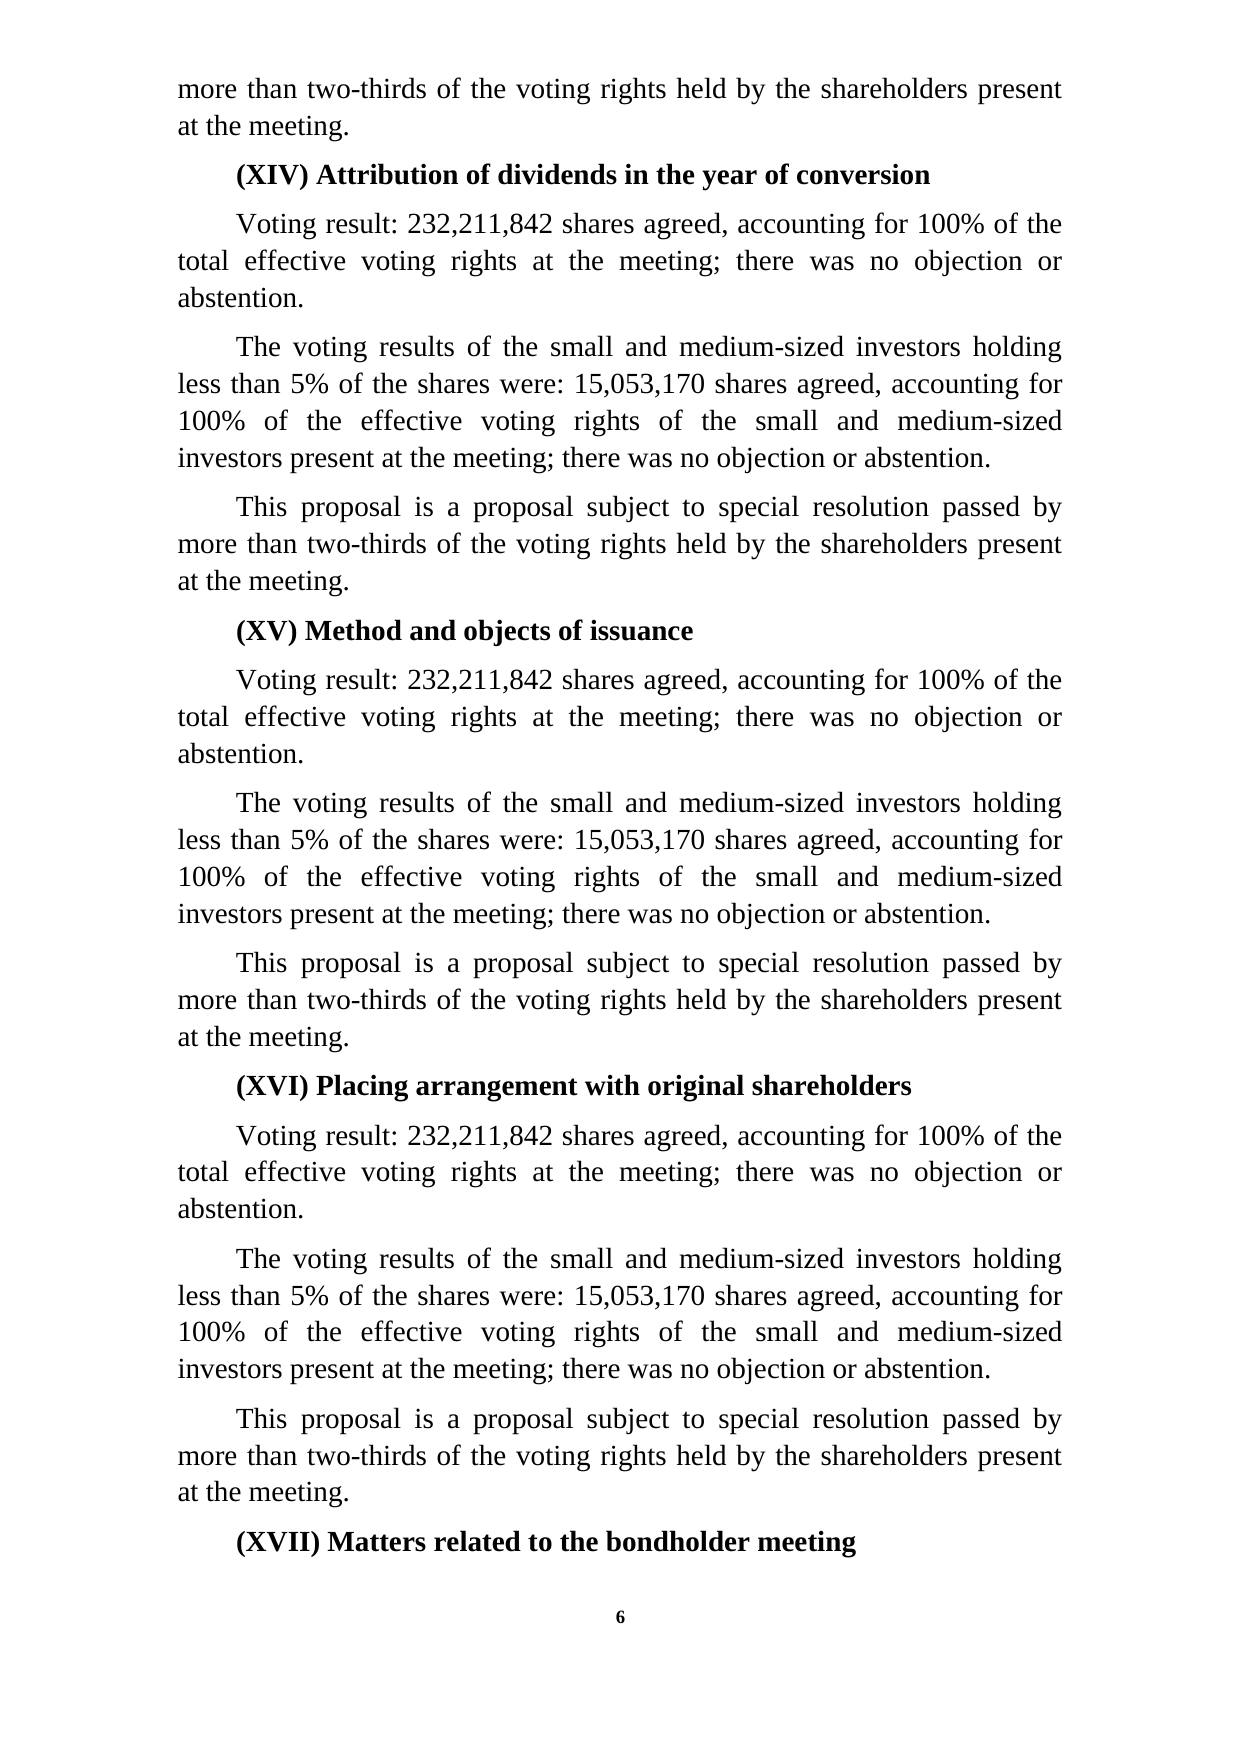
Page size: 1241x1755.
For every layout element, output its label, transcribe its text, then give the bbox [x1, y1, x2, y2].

text Voting result: 232,211,842 shares agreed, accounting for 100% of the total effective voting rights at the meeting; there was no objection or abstention. [177, 1118, 1063, 1225]
subtitle (XIV) Attribution of dividends in the year of conversion [177, 157, 1063, 191]
subtitle (XV) Method and objects of issuance [177, 613, 1063, 646]
text The voting results of the small and medium-sized investors holding less than 5% of the shares were: 15,053,170 shares agreed, accounting for 100% of the effective voting rights of the small and medium-sized investors present at the meeting; there was no objection or abstention. [177, 329, 1063, 474]
text Voting result: 232,211,842 shares agreed, accounting for 100% of the total effective voting rights at the meeting; there was no objection or abstention. [177, 662, 1063, 769]
text This proposal is a proposal subject to special resolution passed by more than two-thirds of the voting rights held by the shareholders present at the meeting. [177, 489, 1063, 597]
text This proposal is a proposal subject to special resolution passed by more than two-thirds of the voting rights held by the shareholders present at the meeting. [177, 1401, 1063, 1508]
text Voting result: 232,211,842 shares agreed, accounting for 100% of the total effective voting rights at the meeting; there was no objection or abstention. [177, 206, 1063, 314]
text more than two-thirds of the voting rights held by the shareholders present at the meeting. [177, 71, 1063, 141]
text The voting results of the small and medium-sized investors holding less than 5% of the shares were: 15,053,170 shares agreed, accounting for 100% of the effective voting rights of the small and medium-sized investors present at the meeting; there was no objection or abstention. [177, 785, 1063, 929]
subtitle (XVI) Placing arrangement with original shareholders [177, 1068, 1063, 1102]
text The voting results of the small and medium-sized investors holding less than 5% of the shares were: 15,053,170 shares agreed, accounting for 100% of the effective voting rights of the small and medium-sized investors present at the meeting; there was no objection or abstention. [177, 1241, 1063, 1385]
subtitle (XVII) Matters related to the bondholder meeting [177, 1524, 1063, 1557]
text This proposal is a proposal subject to special resolution passed by more than two-thirds of the voting rights held by the shareholders present at the meeting. [177, 945, 1063, 1052]
